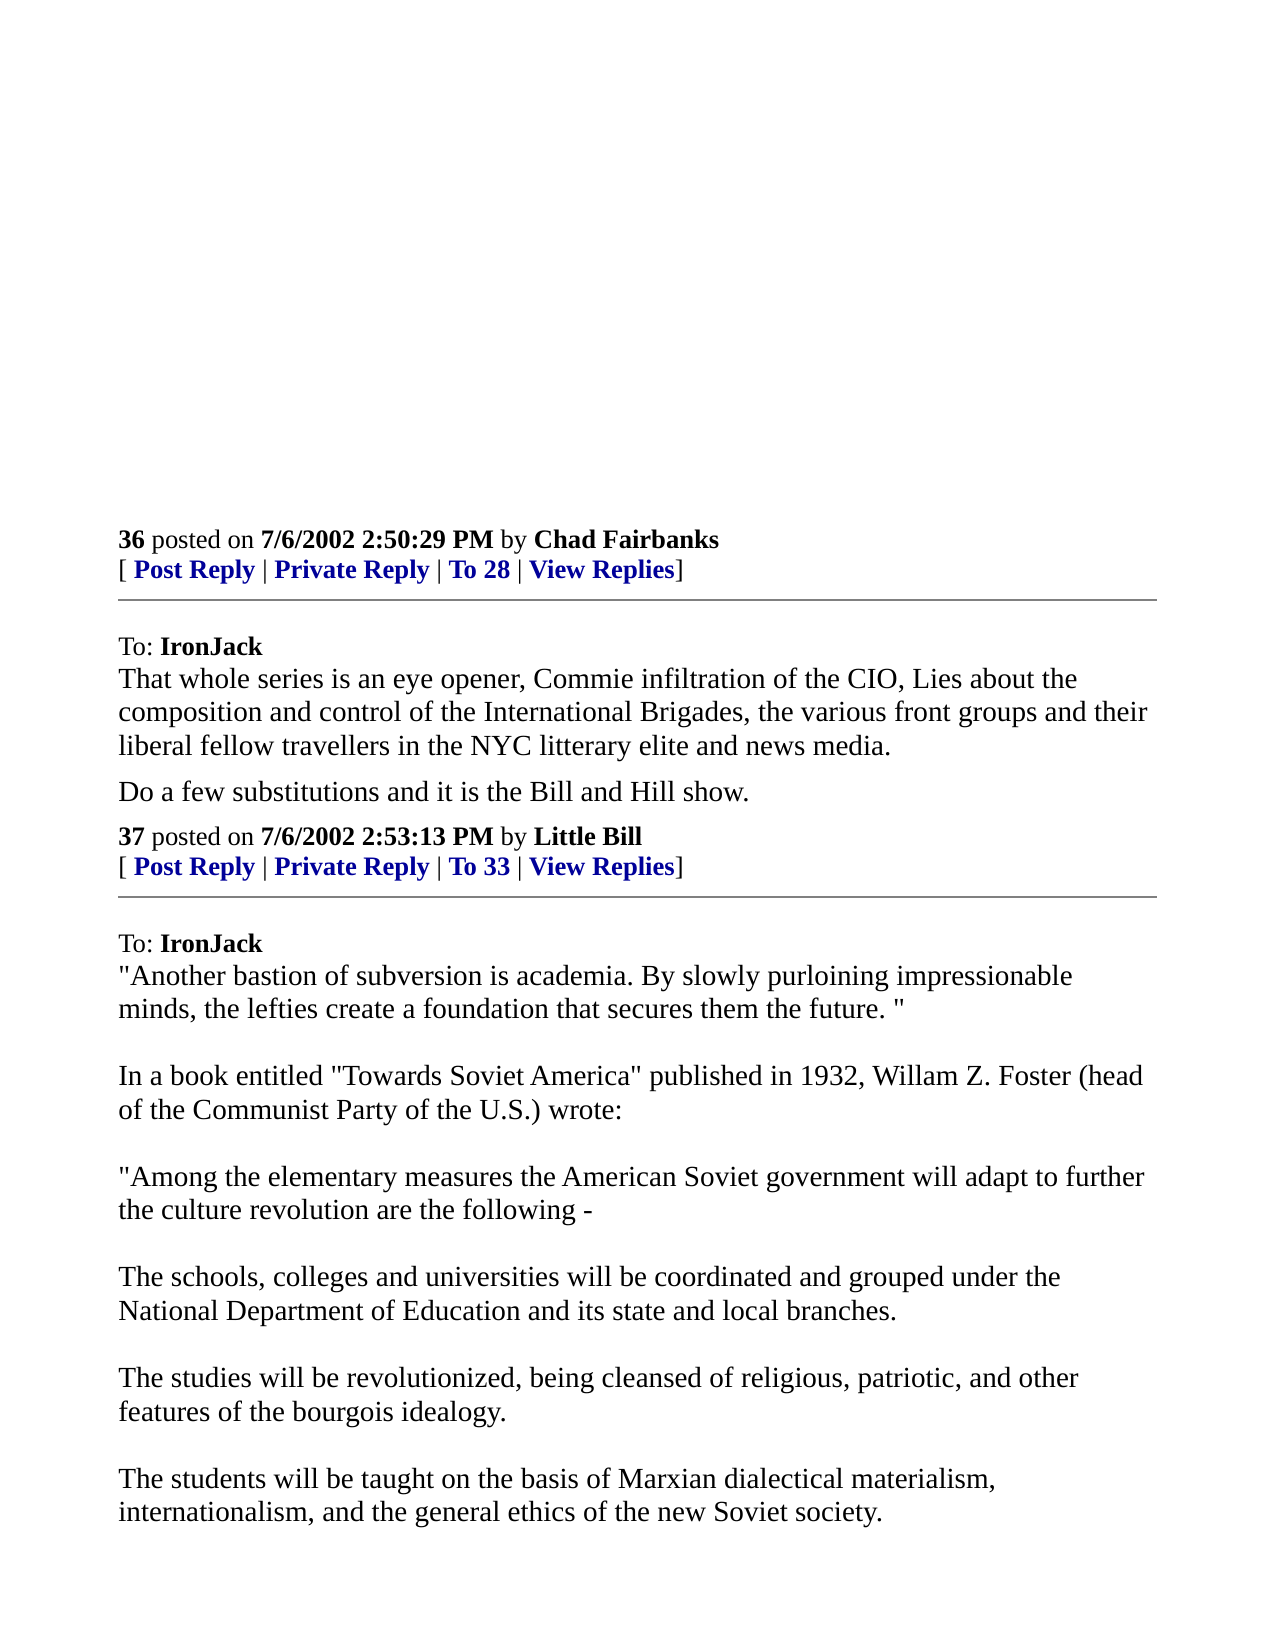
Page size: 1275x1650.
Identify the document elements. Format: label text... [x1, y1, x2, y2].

text Do a few substitutions and it is the Bill and Hill show. [118, 774, 1157, 808]
text 37 posted on 7/6/2002 2:53:13 PM by Little Bill [118, 820, 1157, 851]
text 36 posted on 7/6/2002 2:50:29 PM by Chad Fairbanks [118, 523, 1157, 554]
text That whole series is an eye opener, Commie infiltration of the CIO, Lies about the composition and control of the International Brigades, the various front groups and their liberal fellow travellers in the NYC litterary elite and news media. [118, 661, 1157, 762]
text To: IronJack [118, 631, 1157, 661]
text "Another bastion of subversion is academia. By slowly purloining impressionable minds, the lefties create a foundation that secures them the future. " In a book entitled "Towards Soviet America" published in 1932, Willam Z. Foster (head of the Communist Party of the U.S.) wrote: "Among the elementary measures the American Soviet government will adapt to further the culture revolution are the following - The schools, colleges and universities will be coordinated and grouped under the National Department of Education and its state and local branches. The studies will be revolutionized, being cleansed of religious, patriotic, and other features of the bourgois idealogy. The students will be taught on the basis of Marxian dialectical materialism, internationalism, and the general ethics of the new Soviet society. [118, 958, 1157, 1528]
text [ Post Reply | Private Reply | To 28 | View Replies] [118, 554, 1157, 584]
text To: IronJack [118, 927, 1157, 958]
text [ Post Reply | Private Reply | To 33 | View Replies] [118, 851, 1157, 881]
